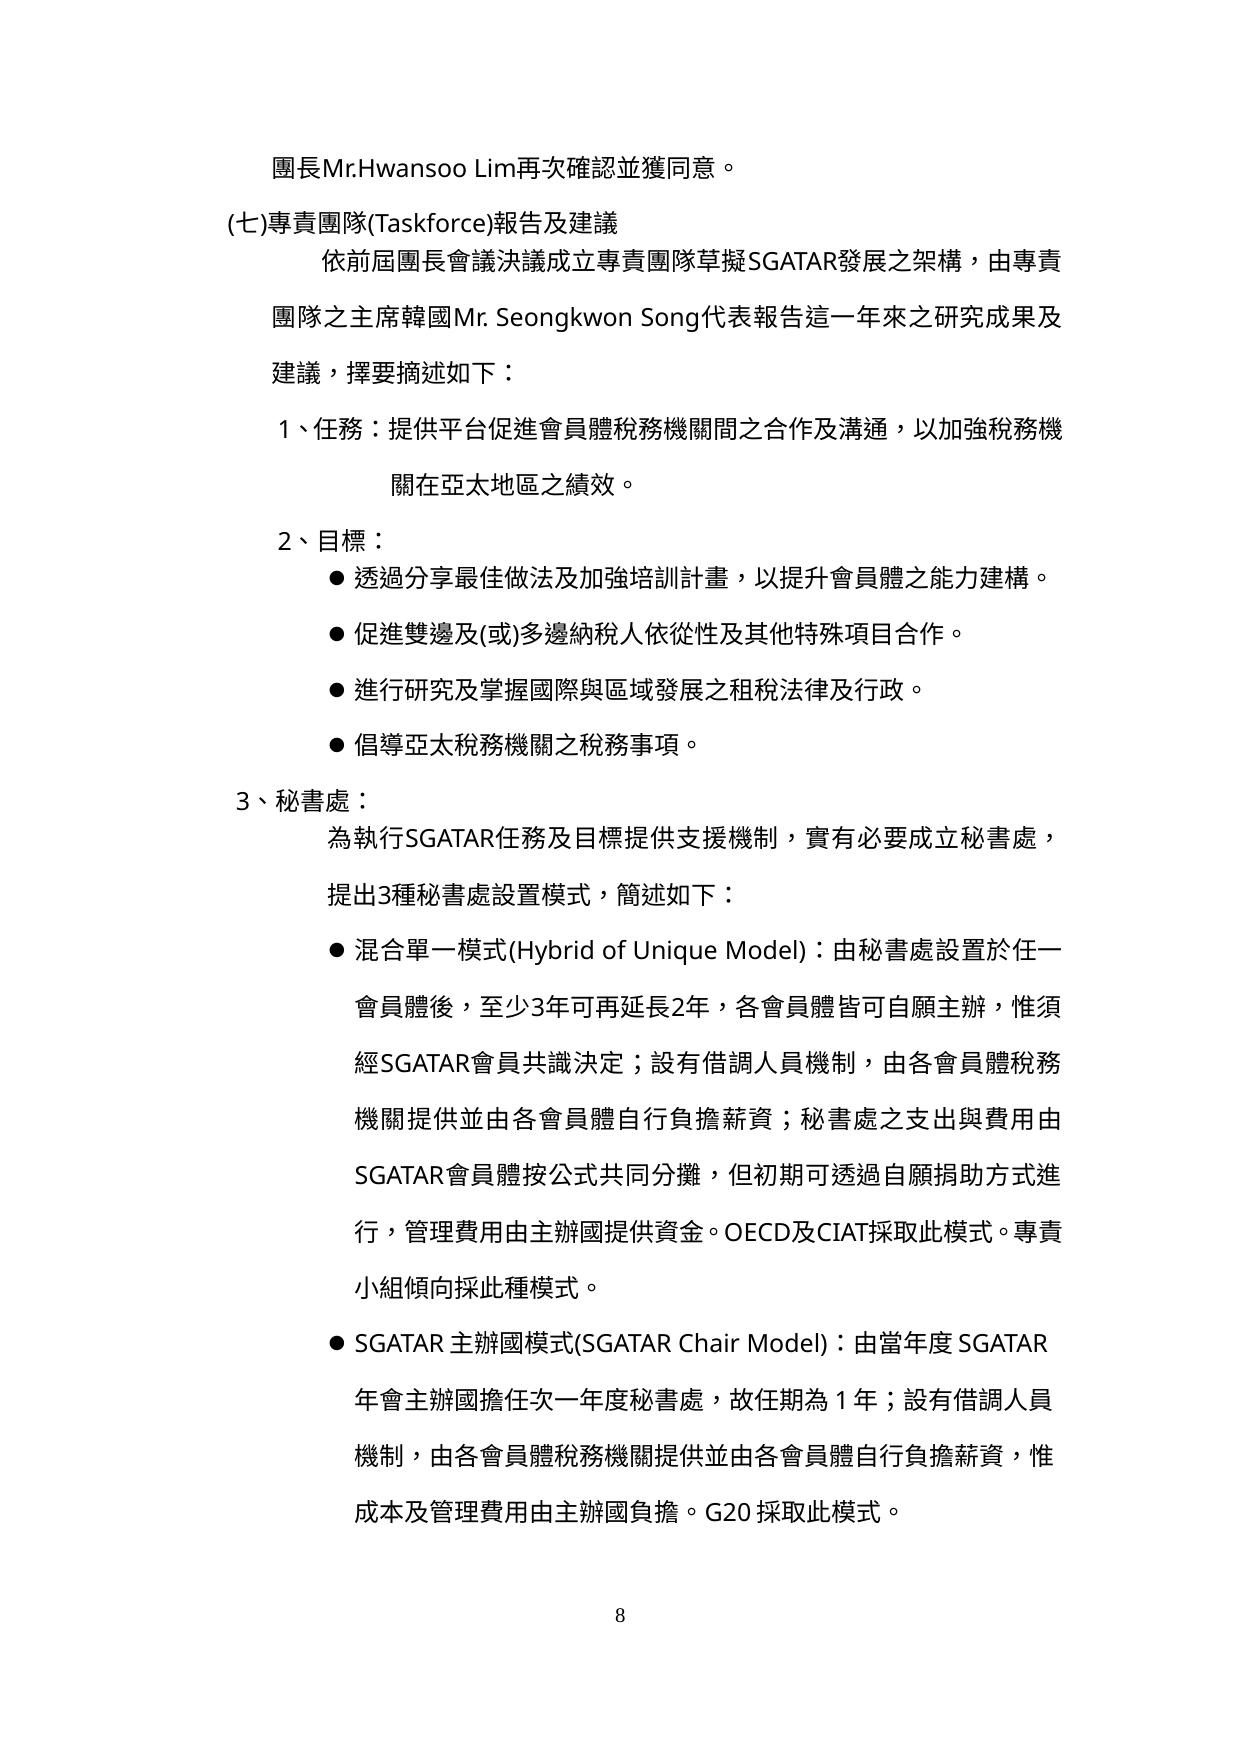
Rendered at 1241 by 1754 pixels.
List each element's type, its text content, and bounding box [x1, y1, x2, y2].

list 進行研究及掌握國際與區域發展之租稅法律及行政。 [327, 669, 1063, 707]
list 混合單一模式(Hybrid of Unique Model)：由秘書處設置於任一會員體後，至少3年可再延長2年，各會員體皆可自願主辦，惟須經SGATAR會員共識決定；設有借調人員機制，由各會員體稅務機關提供並由各會員體自行負擔薪資；秘書處之支出與費用由SGATAR會員體按公式共同分攤，但初期可透過自願捐助方式進行，管理費用由主辦國提供資金。OECD及CIAT採取此模式。專責小組傾向採此種模式。 [327, 930, 1063, 1305]
list 透過分享最佳做法及加強培訓計畫，以提升會員體之能力建構。 [327, 558, 1063, 596]
list SGATAR主辦國模式(SGATAR Chair Model)：由當年度SGATAR年會主辦國擔任次一年度秘書處，故任期為1年；設有借調人員機制，由各會員體稅務機關提供並由各會員體自行負擔薪資，惟成本及管理費用由主辦國負擔。G20採取此模式。 [327, 1323, 1063, 1529]
text 團長Mr.Hwansoo Lim再次確認並獲同意。 [272, 148, 1063, 185]
text (七)專責團隊(Taskforce)報告及建議 [227, 203, 1063, 241]
text 3、秘書處： [177, 781, 1063, 818]
text 2、目標： [277, 521, 1063, 558]
text 依前屆團長會議決議成立專責團隊草擬SGATAR發展之架構，由專責團隊之主席韓國Mr. Seongkwon Song代表報告這一年來之研究成果及建議，擇要摘述如下： [272, 241, 1063, 391]
list 倡導亞太稅務機關之稅務事項。 [327, 725, 1063, 763]
text 1、任務：提供平台促進會員體稅務機關間之合作及溝通，以加強稅務機關在亞太地區之績效。 [277, 409, 1063, 503]
text 為執行SGATAR任務及目標提供支援機制，實有必要成立秘書處，提出3種秘書處設置模式，簡述如下： [327, 818, 1063, 912]
list 促進雙邊及(或)多邊納稅人依從性及其他特殊項目合作。 [327, 614, 1063, 651]
